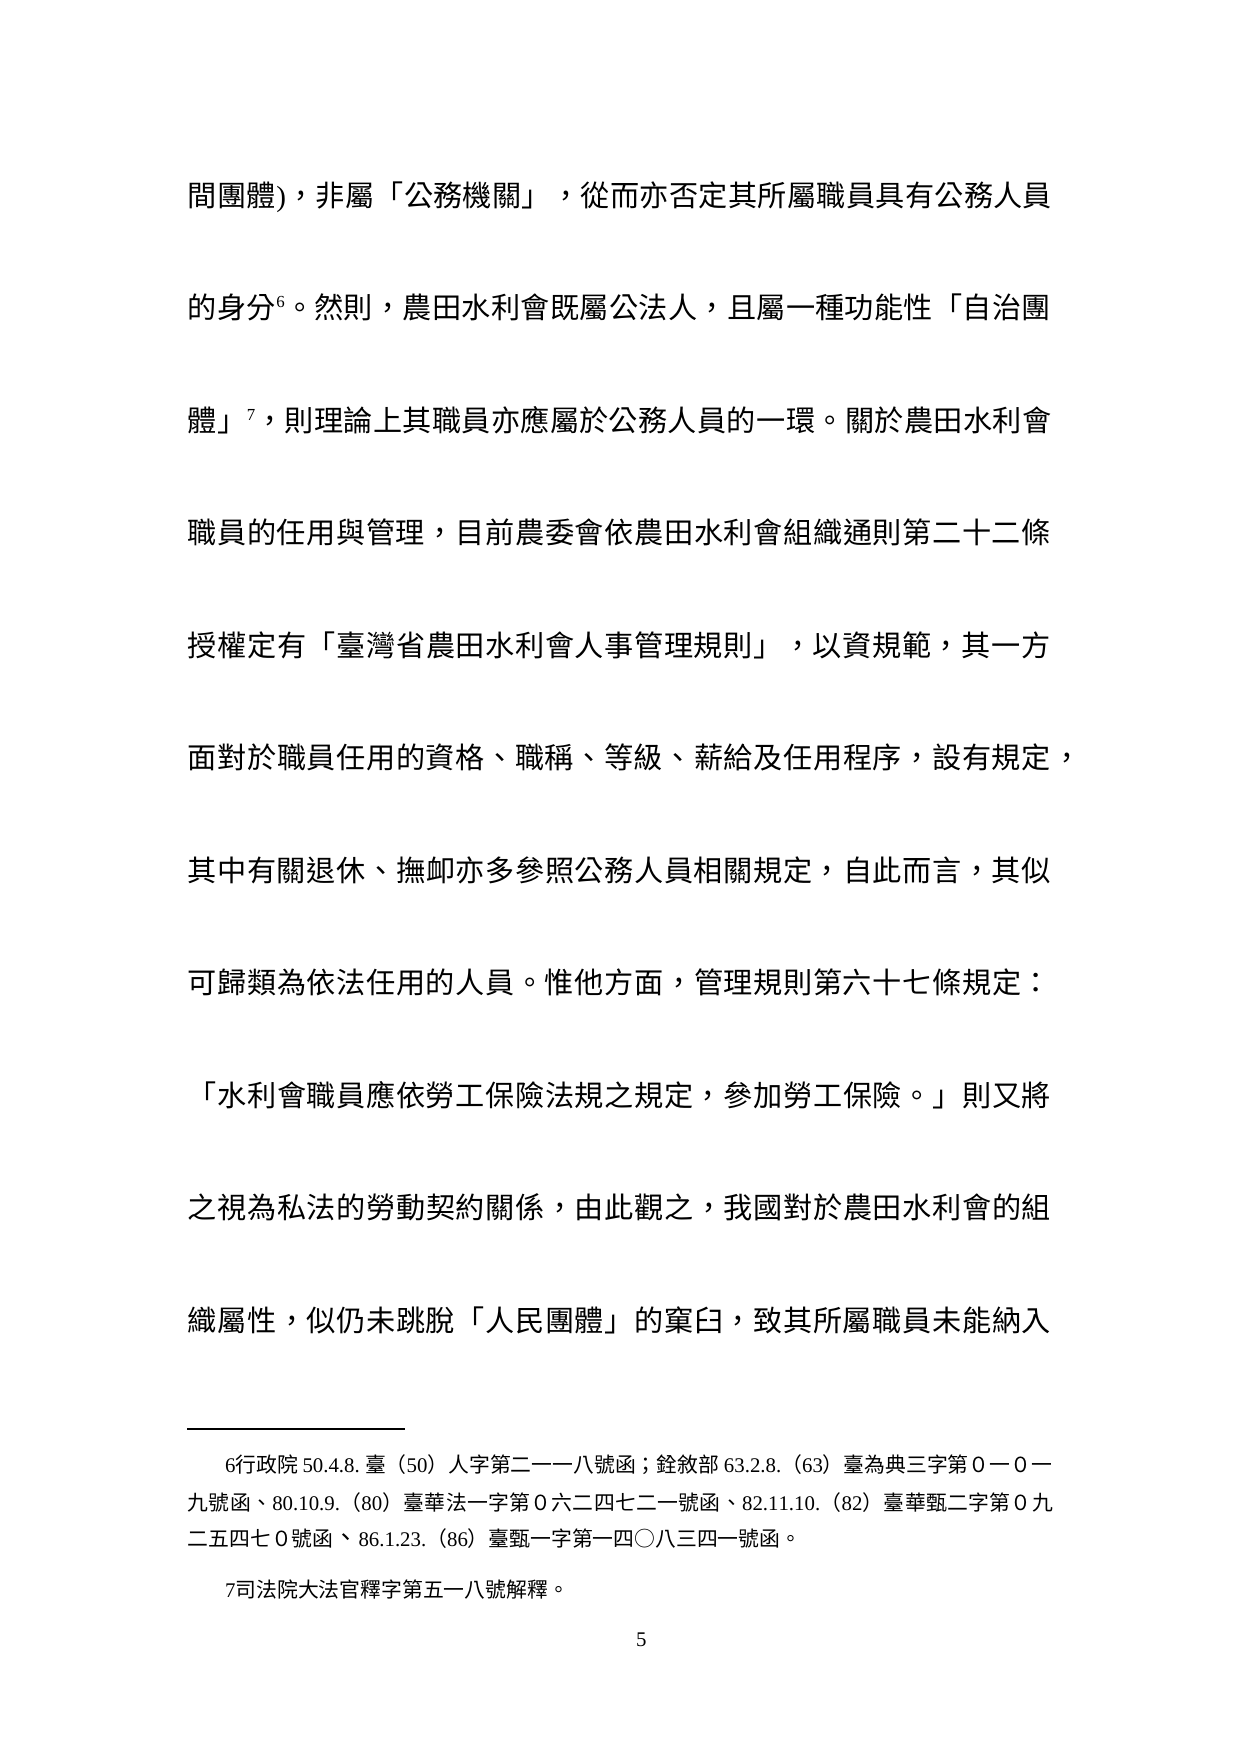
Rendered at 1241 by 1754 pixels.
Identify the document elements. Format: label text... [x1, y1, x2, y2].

text 行政院50.4.8. 臺（50）人字第二一一八號函；銓敘部63.2.8.（63）臺為典三字第０一０一九號函、80.10.9.（80）臺華法一字第０六二四七二一號函、82.11.10.（82）臺華甄二字第０九二五四七０號函、86.1.23.（86）臺甄一字第一四○八三四一號函。 [187, 1441, 1053, 1554]
text 須探討者，乃農田水利會所屬職員，是否亦屬法定機關依法任用之人員？農田水利會雖是我國目前除地方自治團體外，法律明文承認的公法人，惟實務上過去多將農田水利會視作「人民團體」(民間團體)，非屬「公務機關」，從而亦否定其所屬職員具有公務人員的身分。然則，農田水利會既屬公法人，且屬一種功能性「自治團體」，則理論上其職員亦應屬於公務人員的一環。關於農田水利會職員的任用與管理，目前農委會依農田水利會組織通則第二十二條授權定有「臺灣省農田水利會人事管理規則」，以資規範，其一方面對於職員任用的資格、職稱、等級、薪給及任用程序，設有規定，其中有關退休、撫卹亦多參照公務人員相關規定，自此而言，其似可歸類為依法任用的人員。惟他方面，管理規則第六十七條規定：「水利會職員應依勞工保險法規之規定，參加勞工保險。」則又將之視為私法的勞動契約關係，由此觀之，我國對於農田水利會的組織屬性，似仍未跳脫「人民團體」的窠臼，致其所屬職員未能納入公務人員保障體系，殊有檢討的必要。 [187, 150, 1053, 1350]
text 司法院大法官釋字第五一八號解釋。 [187, 1566, 1053, 1604]
